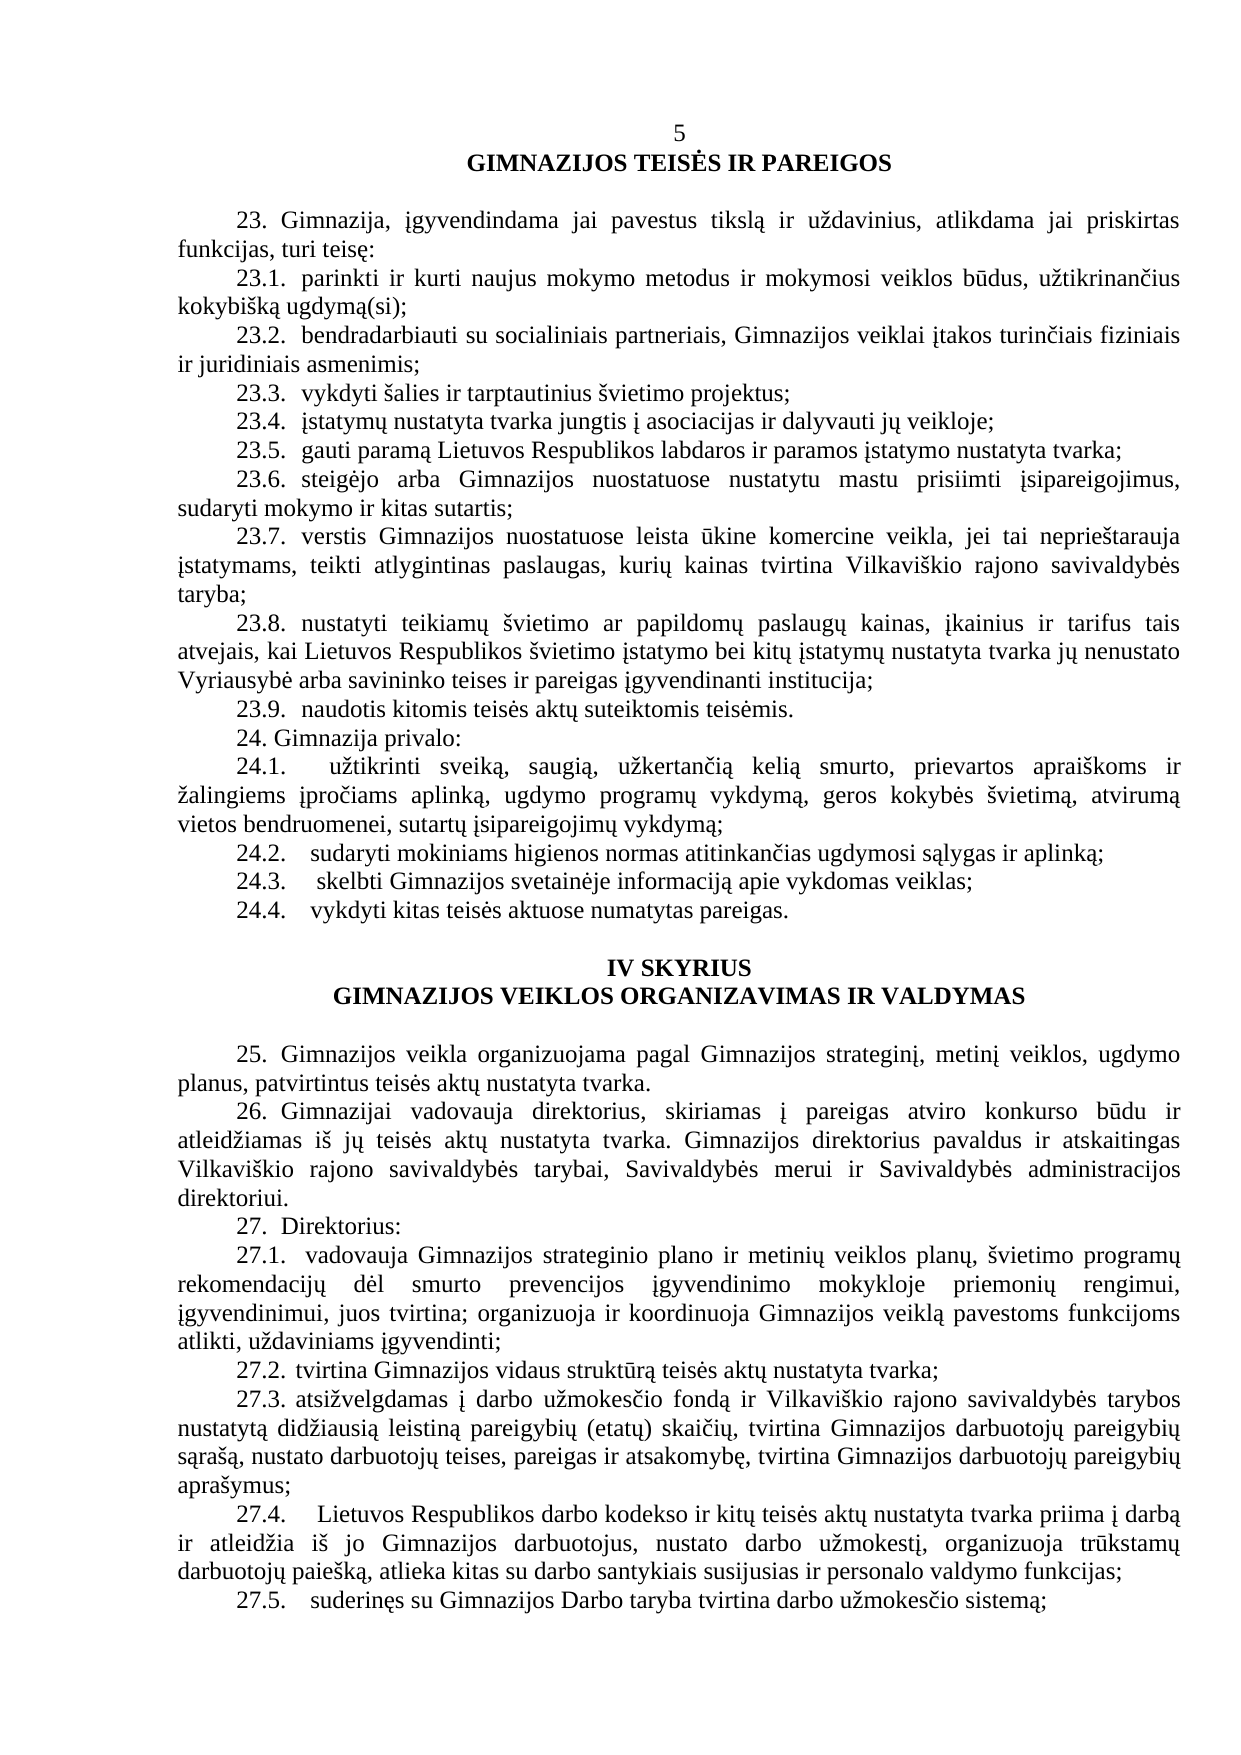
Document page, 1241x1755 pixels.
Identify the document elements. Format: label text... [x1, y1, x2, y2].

text 24. Gimnazija privalo: [177, 723, 1181, 751]
text 27.3. atsižvelgdamas į darbo užmokesčio fondą ir Vilkaviškio rajono savivaldybės tarybos nustatytą didžiausią leistiną pareigybių (etatų) skaičių, tvirtina Gimnazijos darbuotojų pareigybių sąrašą, nustato darbuotojų teises, pareigas ir atsakomybę, tvirtina Gimnazijos darbuotojų pareigybių aprašymus; [177, 1384, 1181, 1499]
text 23.9. naudotis kitomis teisės aktų suteiktomis teisėmis. [177, 694, 1181, 723]
text 24.4. vykdyti kitas teisės aktuose numatytas pareigas. [177, 895, 1181, 924]
text 24.3. skelbti Gimnazijos svetainėje informaciją apie vykdomas veiklas; [177, 866, 1181, 895]
text 23.7. verstis Gimnazijos nuostatuose leista ūkine komercine veikla, jei tai neprieštarauja įstatymams, teikti atlygintinas paslaugas, kurių kainas tvirtina Vilkaviškio rajono savivaldybės taryba; [177, 521, 1181, 608]
text 27.5. suderinęs su Gimnazijos Darbo taryba tvirtina darbo užmokesčio sistemą; [177, 1585, 1181, 1614]
text IV SKYRIUS [177, 953, 1181, 981]
text 23.1. parinkti ir kurti naujus mokymo metodus ir mokymosi veiklos būdus, užtikrinančius kokybišką ugdymą(si); [177, 263, 1181, 320]
text 27. Direktorius: [177, 1211, 1181, 1240]
text 25. Gimnazijos veikla organizuojama pagal Gimnazijos strateginį, metinį veiklos, ugdymo planus, patvirtintus teisės aktų nustatyta tvarka. [177, 1039, 1181, 1096]
text 23.3. vykdyti šalies ir tarptautinius švietimo projektus; [177, 378, 1181, 406]
text 24.2. sudaryti mokiniams higienos normas atitinkančias ugdymosi sąlygas ir aplinką; [177, 838, 1181, 866]
text 27.4. Lietuvos Respublikos darbo kodekso ir kitų teisės aktų nustatyta tvarka priima į darbą ir atleidžia iš jo Gimnazijos darbuotojus, nustato darbo užmokestį, organizuoja trūkstamų darbuotojų paiešką, atlieka kitas su darbo santykiais susijusias ir personalo valdymo funkcijas; [177, 1499, 1181, 1585]
text 23.6. steigėjo arba Gimnazijos nuostatuose nustatytu mastu prisiimti įsipareigojimus, sudaryti mokymo ir kitas sutartis; [177, 464, 1181, 521]
text 26. Gimnazijai vadovauja direktorius, skiriamas į pareigas atviro konkurso būdu ir atleidžiamas iš jų teisės aktų nustatyta tvarka. Gimnazijos direktorius pavaldus ir atskaitingas Vilkaviškio rajono savivaldybės tarybai, Savivaldybės merui ir Savivaldybės administracijos direktoriui. [177, 1096, 1181, 1211]
text 23.4. įstatymų nustatyta tvarka jungtis į asociacijas ir dalyvauti jų veikloje; [177, 406, 1181, 435]
text 27.2. tvirtina Gimnazijos vidaus struktūrą teisės aktų nustatyta tvarka; [177, 1355, 1181, 1384]
text 24.1. užtikrinti sveiką, saugią, užkertančią kelią smurto, prievartos apraiškoms ir žalingiems įpročiams aplinką, ugdymo programų vykdymą, geros kokybės švietimą, atvirumą vietos bendruomenei, sutartų įsipareigojimų vykdymą; [177, 751, 1181, 838]
text GIMNAZIJOS VEIKLOS ORGANIZAVIMAS IR VALDYMAS [177, 981, 1181, 1010]
text 23. Gimnazija, įgyvendindama jai pavestus tikslą ir uždavinius, atlikdama jai priskirtas funkcijas, turi teisę: [177, 205, 1181, 263]
text GIMNAZIJOS TEISĖS IR PAREIGOS [177, 148, 1181, 176]
text 23.8. nustatyti teikiamų švietimo ar papildomų paslaugų kainas, įkainius ir tarifus tais atvejais, kai Lietuvos Respublikos švietimo įstatymo bei kitų įstatymų nustatyta tvarka jų nenustato Vyriausybė arba savininko teises ir pareigas įgyvendinanti institucija; [177, 608, 1181, 694]
text 23.5. gauti paramą Lietuvos Respublikos labdaros ir paramos įstatymo nustatyta tvarka; [177, 435, 1181, 464]
text 27.1. vadovauja Gimnazijos strateginio plano ir metinių veiklos planų, švietimo programų rekomendacijų dėl smurto prevencijos įgyvendinimo mokykloje priemonių rengimui, įgyvendinimui, juos tvirtina; organizuoja ir koordinuoja Gimnazijos veiklą pavestoms funkcijoms atlikti, uždaviniams įgyvendinti; [177, 1240, 1181, 1355]
text 23.2. bendradarbiauti su socialiniais partneriais, Gimnazijos veiklai įtakos turinčiais fiziniais ir juridiniais asmenimis; [177, 320, 1181, 378]
